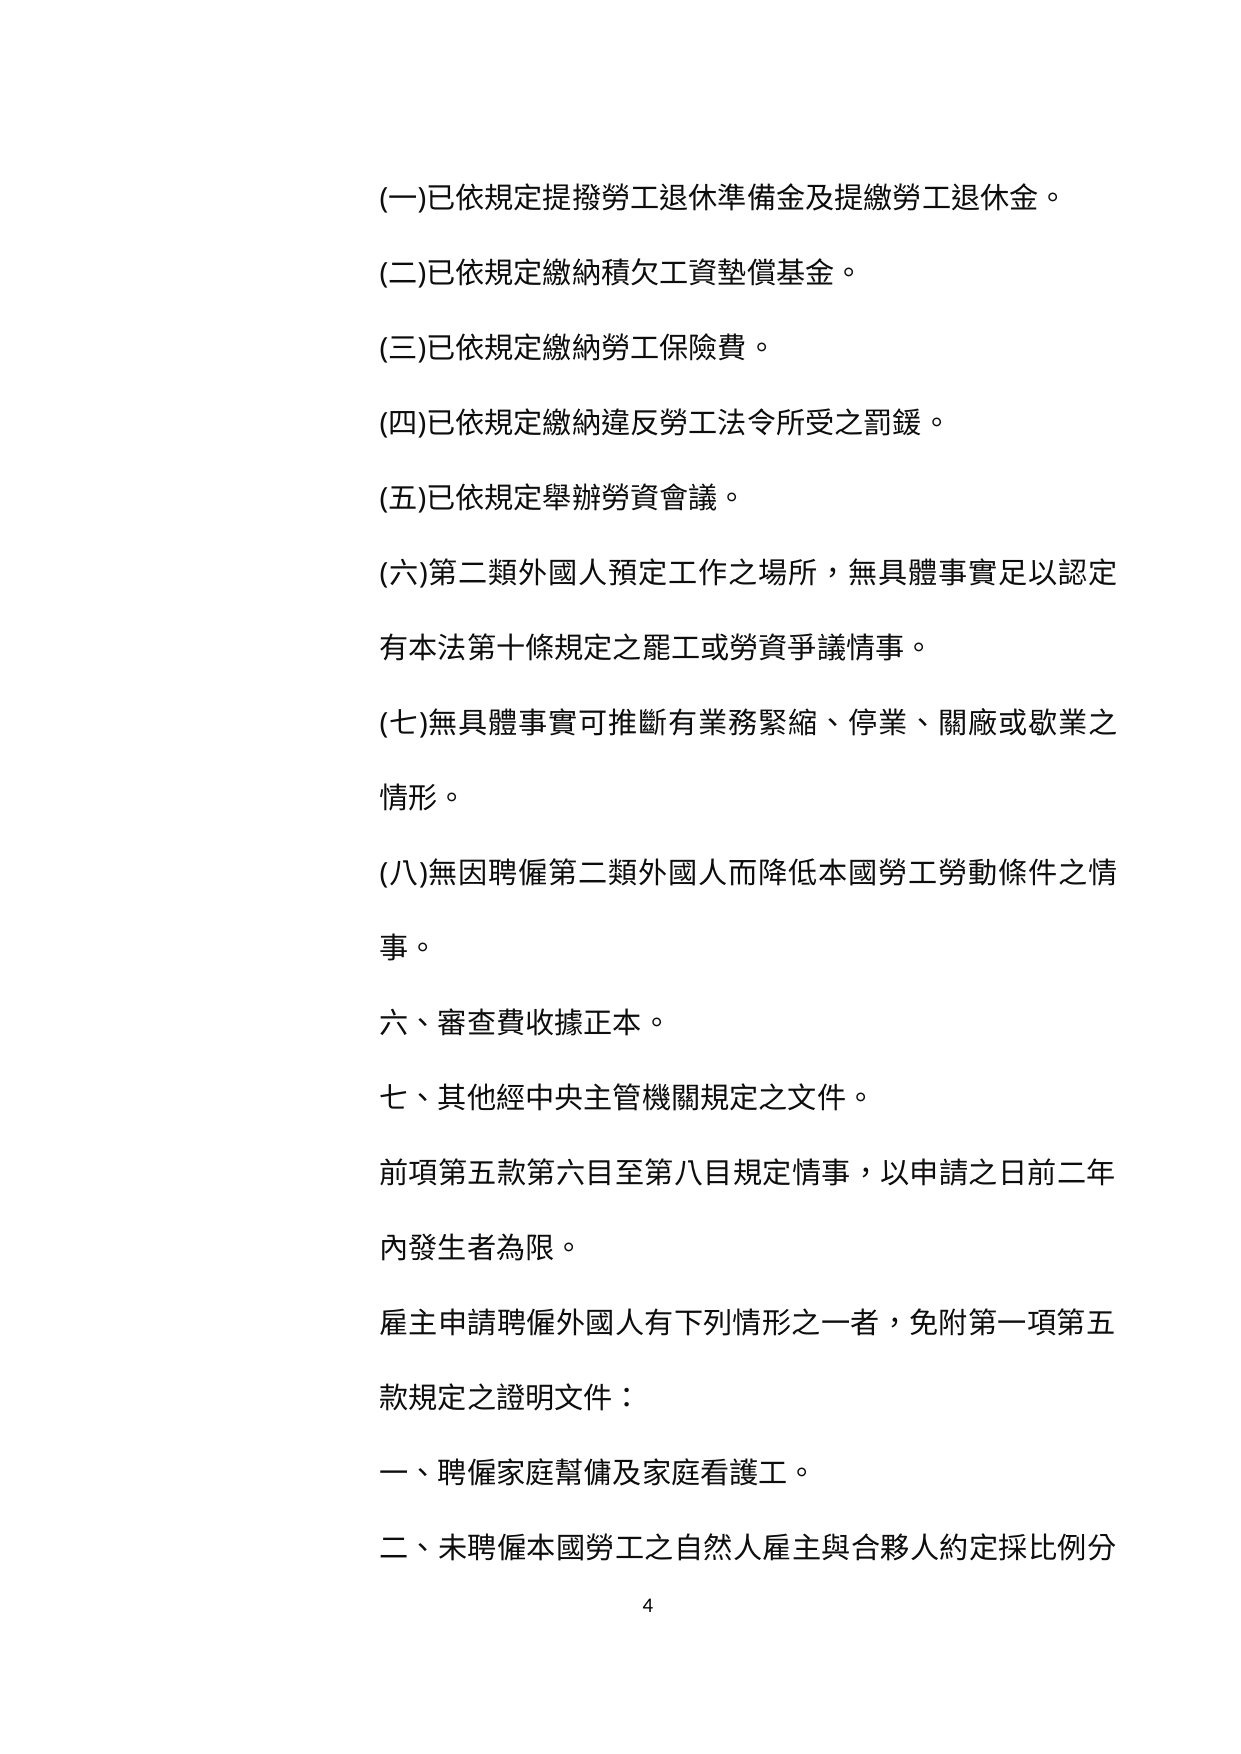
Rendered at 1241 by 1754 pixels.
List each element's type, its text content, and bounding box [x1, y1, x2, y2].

table_cell 雇主申請第二類外國人之招募許可，應備下列文件： 一、申請書。 二、申請人或公司負責人之身分證明文件、公司登記、商業登記證明、工廠登記證明、特許事業許可證等影本。但依規定免附特許事業許可證者，不在此限。 三、求才證明書。但聘僱家庭看護工者，免附。 四、雇主於國內招募時，其聘僱國內勞工之名冊。但聘僱家庭看護工者，免附。 五、直轄市或縣（市）政府就下列事項開具證明文件： (一)已依規定提撥勞工退休準備金及提繳勞工退休金。 (二)已依規定繳納積欠工資墊償基金。 (三)已依規定繳納勞工保險費。 (四)已依規定繳納違反勞工法令所受之罰鍰。 (五)已依規定舉辦勞資會議。 (六)第二類外國人預定工作之場所，無具體事實足以認定有本法第十條規定之罷工或勞資爭議情事。 (七)無具體事實可推斷有業務緊縮、停業、關廠或歇業之情形。 (八)無因聘僱第二類外國人而降低本國勞工勞動條件之情事。 六、審查費收據正本。 七、其他經中央主管機關規定之文件。 前項第五款第六目至第八目規定情事，以申請之日前二年內發生者為限。 雇主申請聘僱外國人有下列情形之一者，免附第一項第五款規定之證明文件： 一、聘僱家庭幫傭及家庭看護工。 二、未聘僱本國勞工之自然人雇主與合夥人約定採比例分配盈餘，聘僱外國人從事海洋漁撈工作。 雇主為人民團體者，除檢附第一項第一款、第三款至第七款規定之文件外，另應檢附該團體負責人之身分證明文件及團體立案證書影本。 [379, 159, 1118, 1584]
table_cell 第十六條 [159, 159, 379, 1584]
